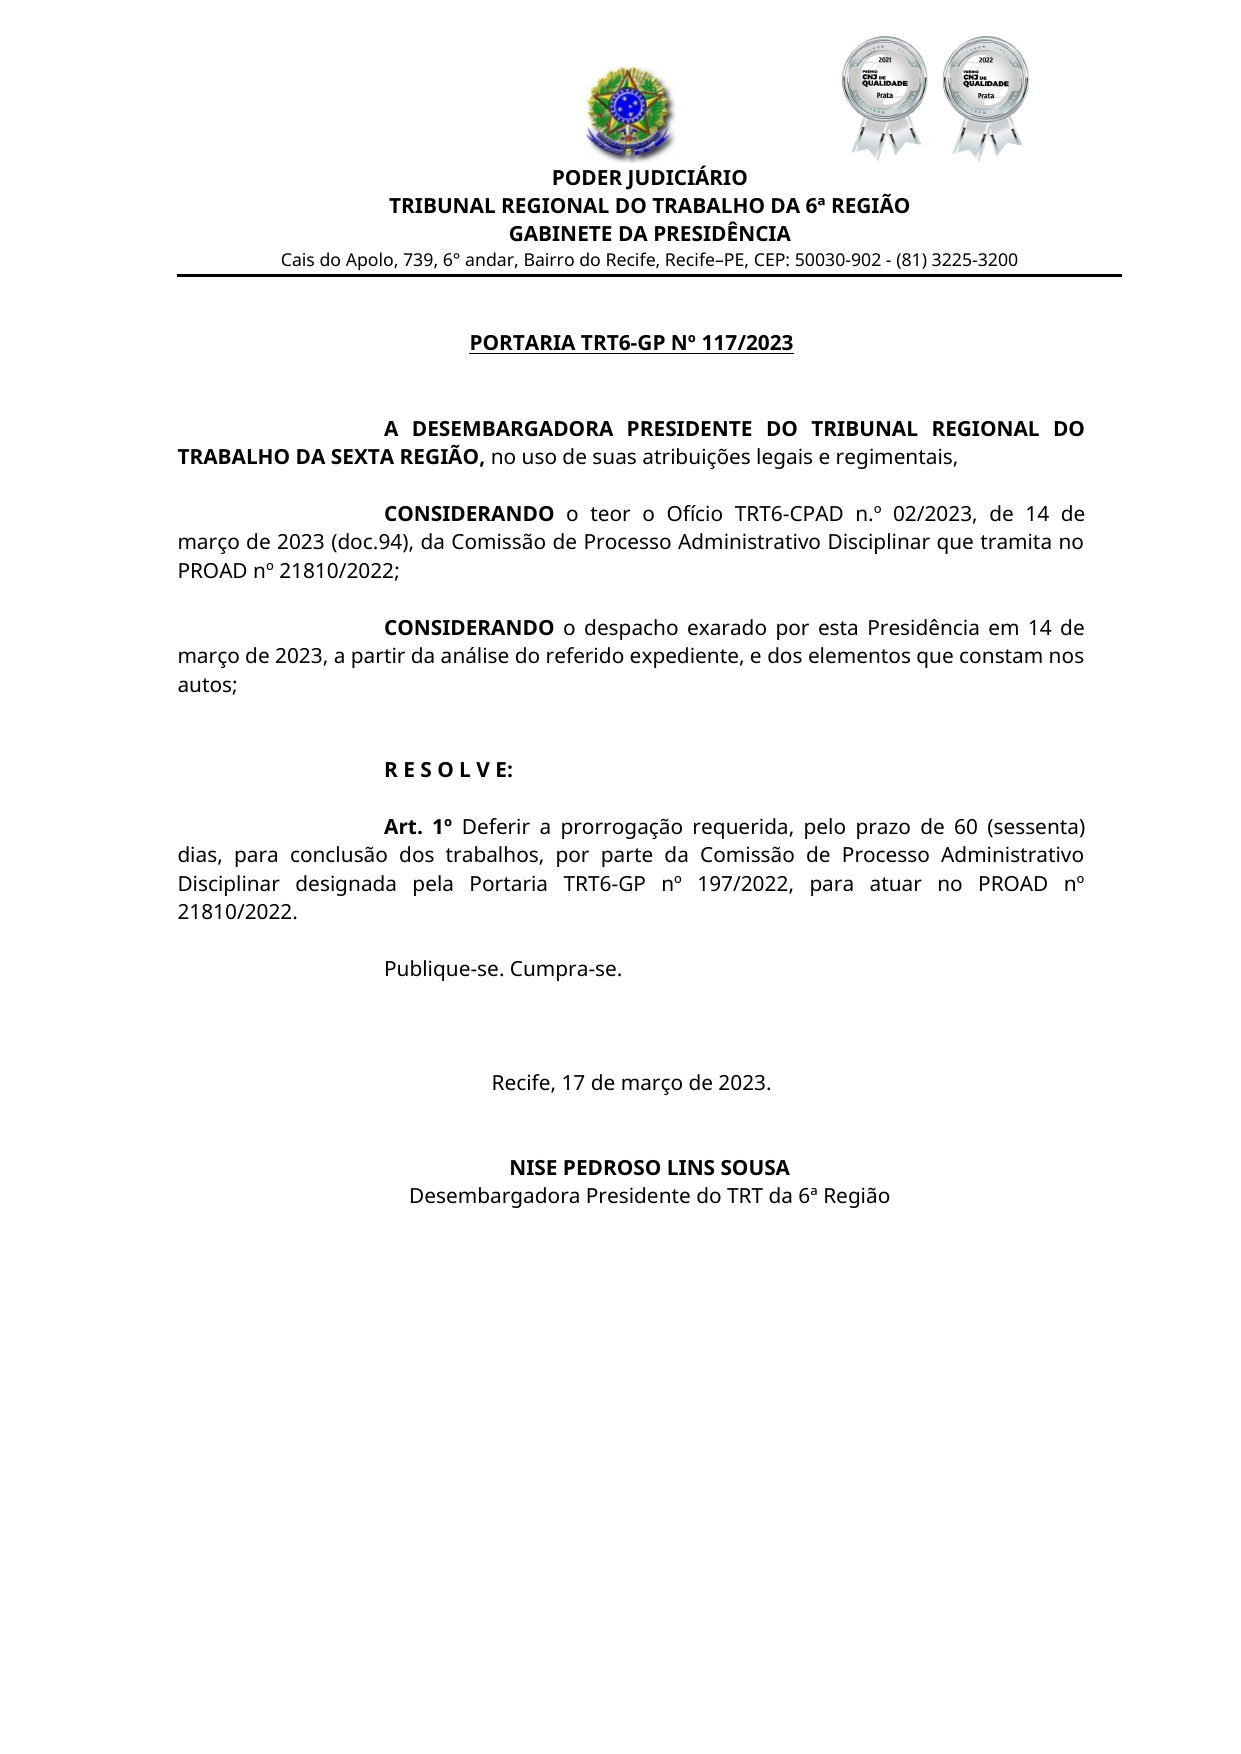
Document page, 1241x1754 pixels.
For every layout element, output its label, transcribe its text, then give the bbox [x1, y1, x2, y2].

text Art. 1º Deferir a prorrogação requerida, pelo prazo de 60 (sessenta) dias, para conclusão dos trabalhos, por parte da Comissão de Processo Administrativo Disciplinar designada pela Portaria TRT6-GP nº 197/2022, para atuar no PROAD nº 21810/2022. [177, 812, 1086, 926]
text Recife, 17 de março de 2023. [177, 1068, 1086, 1096]
text CONSIDERANDO o teor o Ofício TRT6-CPAD n.º 02/2023, de 14 de março de 2023 (doc.94), da Comissão de Processo Administrativo Disciplinar que tramita no PROAD nº 21810/2022; [177, 499, 1086, 584]
text Desembargadora Presidente do TRT da 6ª Região [177, 1182, 1122, 1210]
text NISE PEDROSO LINS SOUSA [177, 1153, 1122, 1182]
text PORTARIA TRT6-GP Nº 117/2023 [177, 328, 1086, 357]
picture [822, 35, 1030, 163]
text Publique-se. Cumpra-se. [177, 954, 1086, 982]
picture [583, 67, 677, 163]
text R E S O L V E: [177, 755, 1086, 783]
text CONSIDERANDO o despacho exarado por esta Presidência em 14 de março de 2023, a partir da análise do referido expediente, e dos elementos que constam nos autos; [177, 613, 1086, 698]
text A DESEMBARGADORA PRESIDENTE DO TRIBUNAL REGIONAL DO TRABALHO DA SEXTA REGIÃO, no uso de suas atribuições legais e regimentais, [177, 414, 1086, 471]
